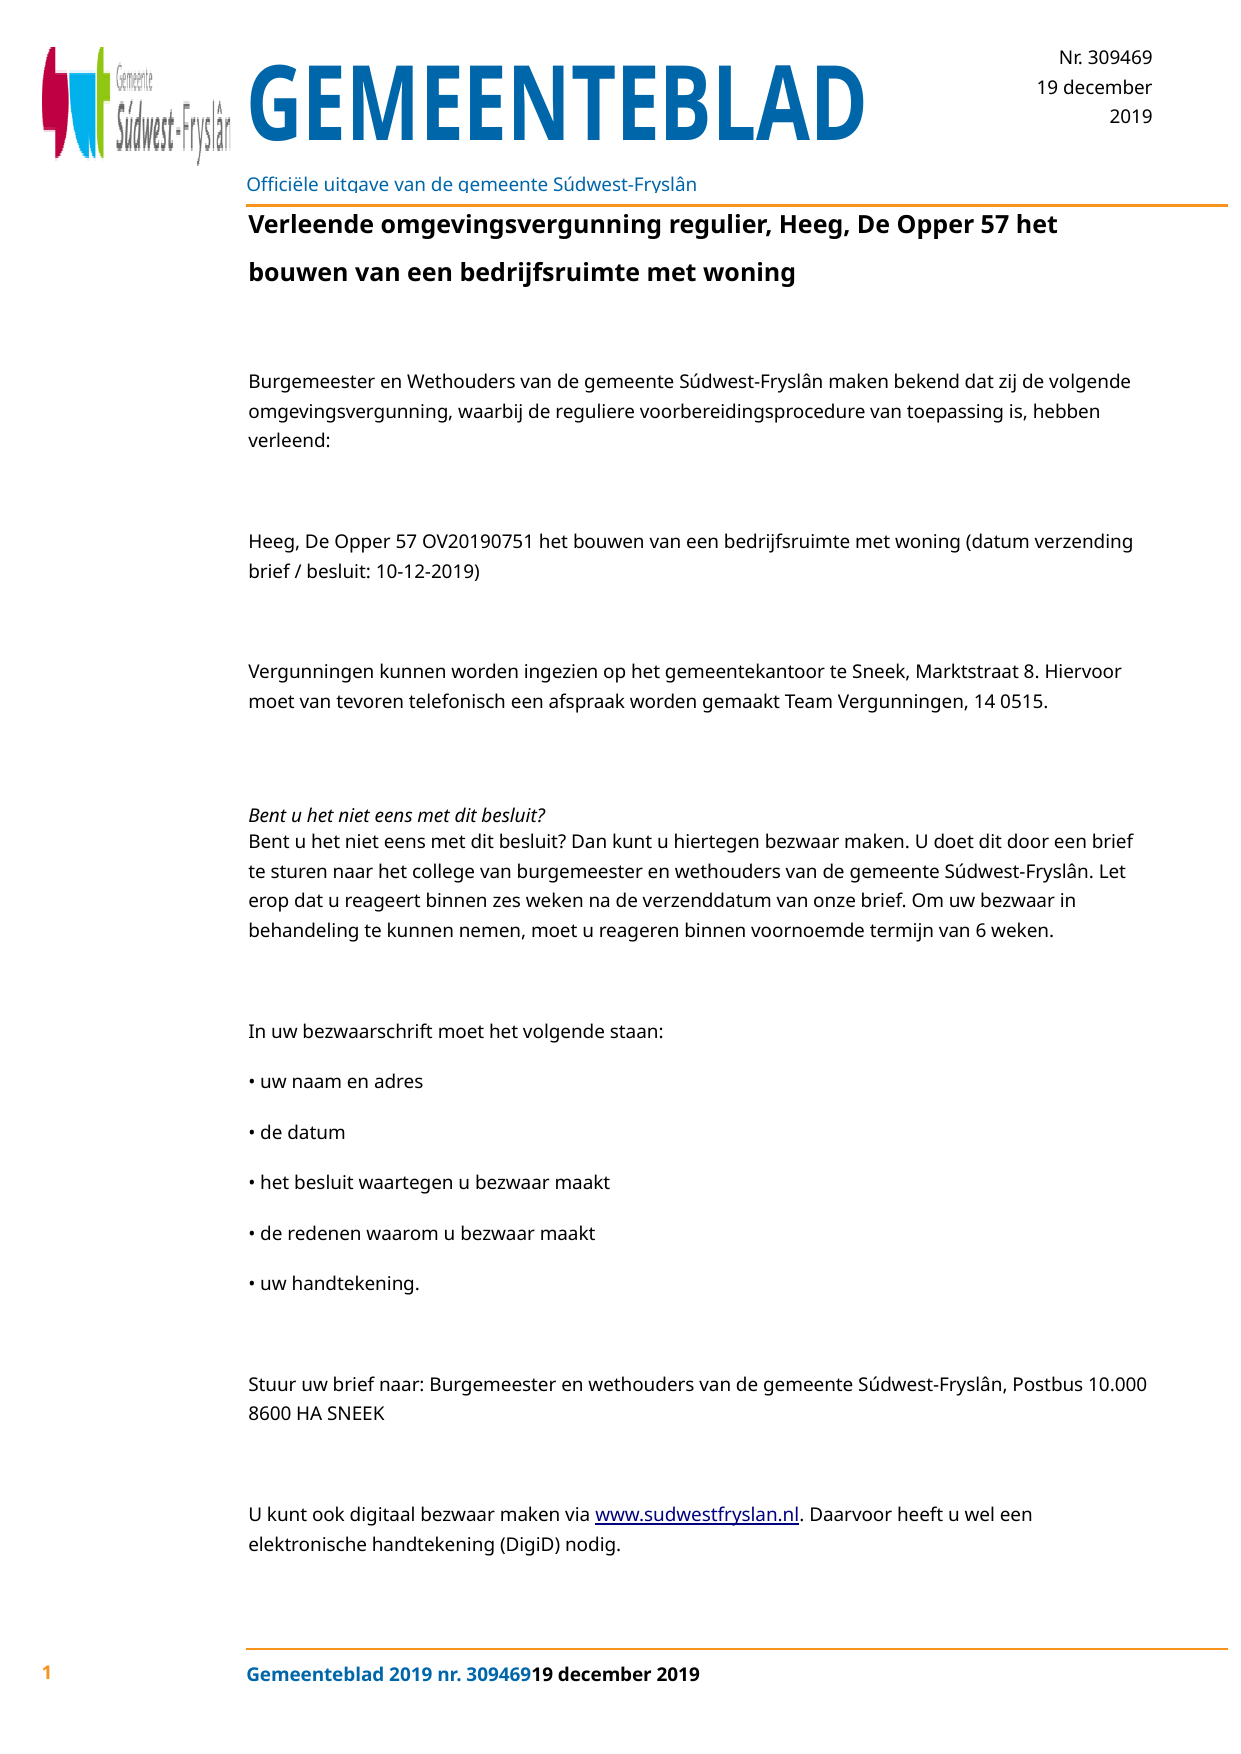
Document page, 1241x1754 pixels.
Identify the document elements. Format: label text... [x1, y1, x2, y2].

text • het besluit waartegen u bezwaar maakt [248, 1169, 1152, 1195]
text • de datum [248, 1119, 1152, 1144]
text Burgemeester en Wethouders van de gemeente Súdwest-Fryslân maken bekend dat zij de volgende omgevingsvergunning, waarbij de reguliere voorbereidingsprocedure van toepassing is, hebben verleend: [248, 368, 1152, 453]
text • uw naam en adres [248, 1068, 1152, 1094]
picture [41, 47, 231, 172]
text Bent u het niet eens met dit besluit? [248, 803, 1152, 828]
text Vergunningen kunnen worden ingezien op het gemeentekantoor te Sneek, Marktstraat 8. Hiervoor moet van tevoren telefonisch een afspraak worden gemaakt Team Vergunningen, 14 0515. [248, 659, 1152, 714]
text Verleende omgevingsvergunning regulier, Heeg, De Opper 57 het bouwen van een bedrijfsruimte met woning [248, 207, 1152, 288]
text U kunt ook digitaal bezwaar maken via www.sudwestfryslan.nl. Daarvoor heeft u wel een elektronische handtekening (DigiD) nodig. [248, 1501, 1152, 1557]
text Stuur uw brief naar: Burgemeester en wethouders van de gemeente Súdwest-Fryslân, Postbus 10.000 8600 HA SNEEK [248, 1371, 1152, 1426]
text In uw bezwaarschrift moet het volgende staan: [248, 1018, 1152, 1044]
text Heeg, De Opper 57 OV20190751 het bouwen van een bedrijfsruimte met woning (datum verzending brief / besluit: 10-12-2019) [248, 528, 1152, 584]
text • de redenen waarom u bezwaar maakt [248, 1220, 1152, 1245]
text • uw handtekening. [248, 1270, 1152, 1296]
text Bent u het niet eens met dit besluit? Dan kunt u hiertegen bezwaar maken. U doet dit door een brief te sturen naar het college van burgemeester en wethouders van de gemeente Súdwest-Fryslân. Let erop dat u reageert binnen zes weken na de verzenddatum van onze brief. Om uw bezwaar in behandeling te kunnen nemen, moet u reageren binnen voornoemde termijn van 6 weken. [248, 828, 1152, 943]
